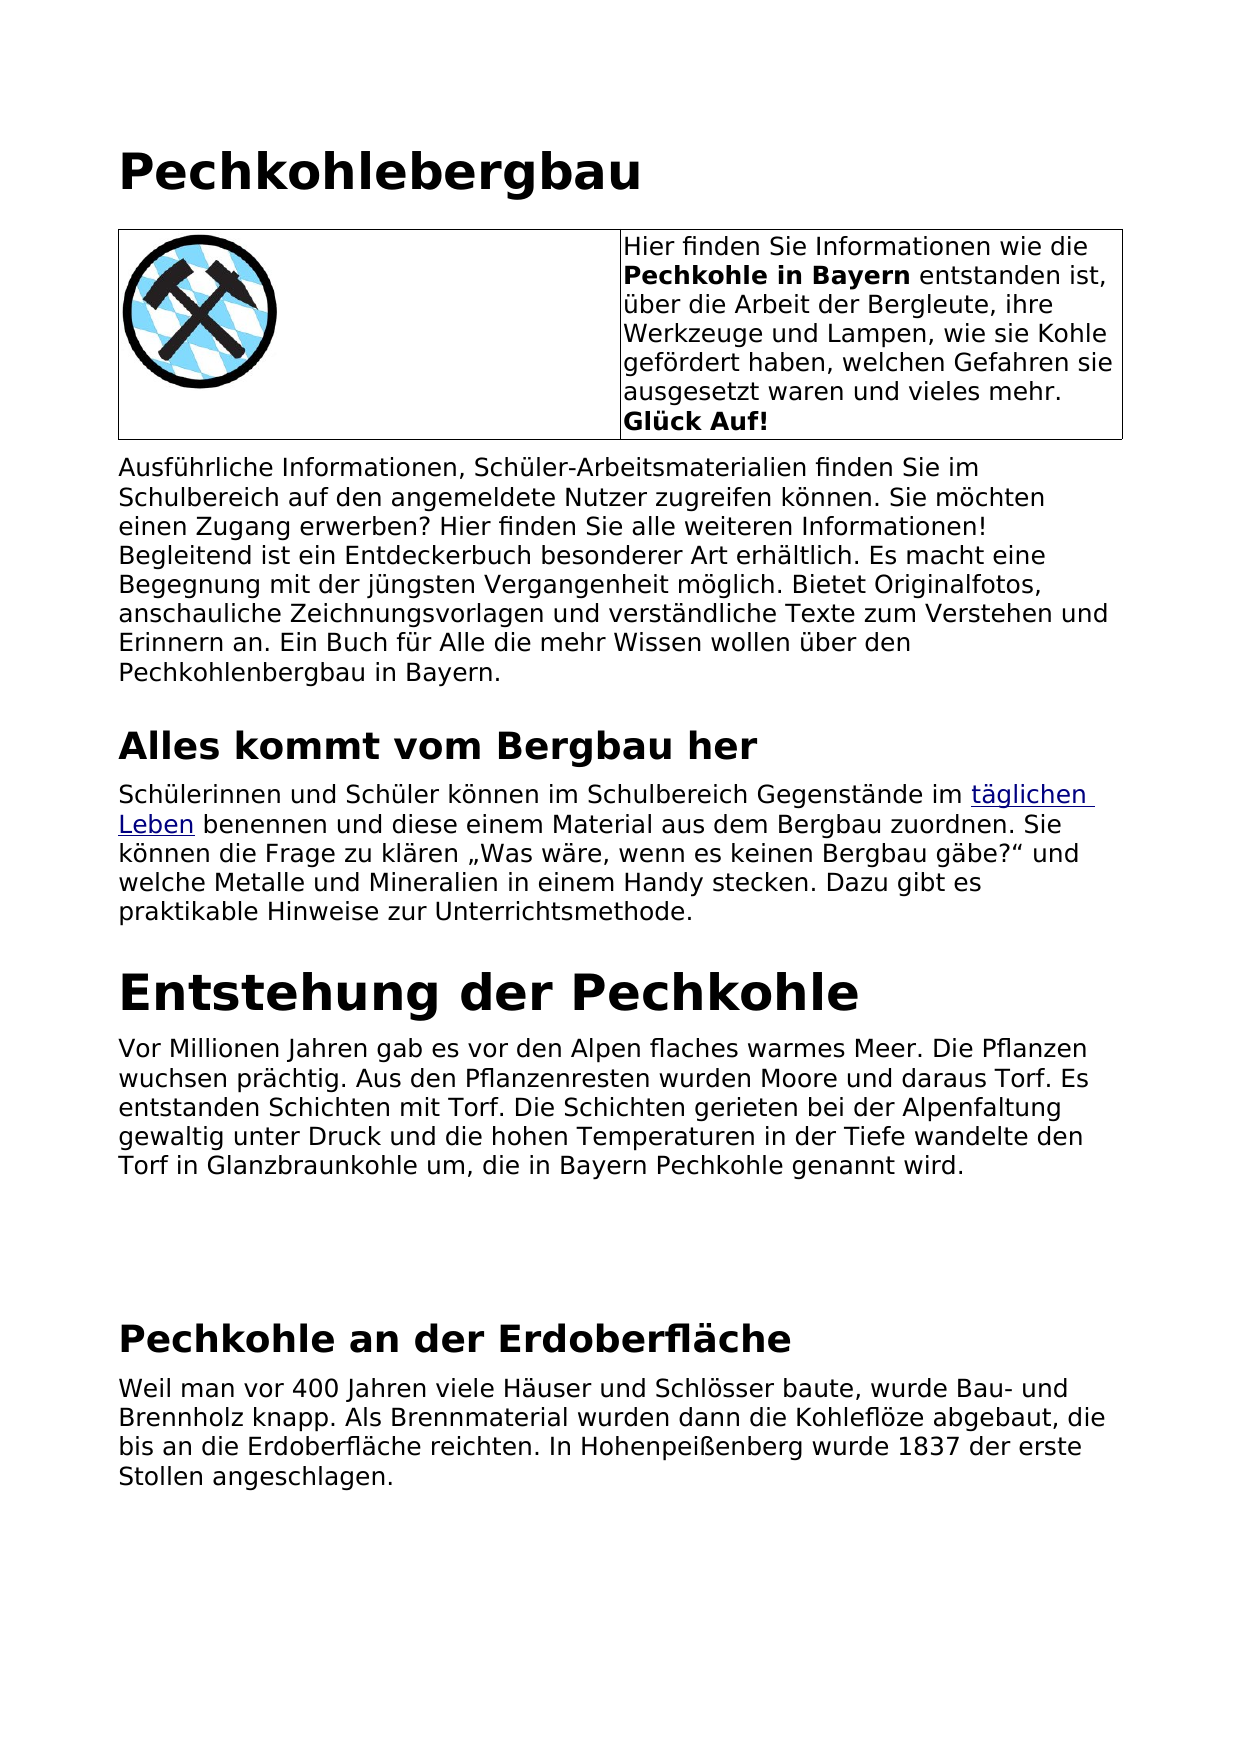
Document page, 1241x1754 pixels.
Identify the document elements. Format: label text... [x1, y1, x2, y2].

table_header Hier finden Sie Informationen wie die Pechkohle in Bayern entstanden ist, über die Arbeit der Bergleute, ihre Werkzeuge und Lampen, wie sie Kohle gefördert haben, welchen Gefahren sie ausgesetzt waren und vieles mehr. Glück Auf! [621, 230, 1122, 439]
subtitle Entstehung der Pechkohle [118, 964, 1122, 1022]
table_header [119, 230, 620, 439]
text Ausführliche Informationen, Schüler-Arbeitsmaterialien finden Sie im Schulbereich auf den angemeldete Nutzer zugreifen können. Sie möchten einen Zugang erwerben? Hier finden Sie alle weiteren Informationen! Begleitend ist ein Entdeckerbuch besonderer Art erhältlich. Es macht eine Begegnung mit der jüngsten Vergangenheit möglich. Bietet Originalfotos, anschauliche Zeichnungsvorlagen und verständliche Texte zum Verstehen und Erinnern an. Ein Buch für Alle die mehr Wissen wollen über den Pechkohlenbergbau in Bayern. [118, 454, 1122, 687]
subtitle Alles kommt vom Bergbau her [118, 724, 1122, 768]
text Vor Millionen Jahren gab es vor den Alpen flaches warmes Meer. Die Pflanzen wuchsen prächtig. Aus den Pflanzenresten wurden Moore und daraus Torf. Es entstanden Schichten mit Torf. Die Schichten gerieten bei der Alpenfaltung gewaltig unter Druck und die hohen Temperaturen in der Tiefe wandelte den Torf in Glanzbraunkohle um, die in Bayern Pechkohle genannt wird. [118, 1035, 1122, 1181]
text Schülerinnen und Schüler können im Schulbereich Gegenstände im täglichen Leben benennen und diese einem Material aus dem Bergbau zuordnen. Sie können die Frage zu klären „Was wäre, wenn es keinen Bergbau gäbe?“ und welche Metalle und Mineralien in einem Handy stecken. Dazu gibt es praktikable Hinweise zur Unterrichtsmethode. [118, 781, 1122, 926]
text Weil man vor 400 Jahren viele Häuser und Schlösser baute, wurde Bau- und Brennholz knapp. Als Brennmaterial wurden dann die Kohleflöze abgebaut, die bis an die Erdoberfläche reichten. In Hohenpeißenberg wurde 1837 der erste Stollen angeschlagen. [118, 1374, 1122, 1491]
picture [121, 231, 278, 391]
subtitle Pechkohlebergbau [118, 143, 1122, 201]
subtitle Pechkohle an der Erdoberfläche [118, 1318, 1122, 1362]
